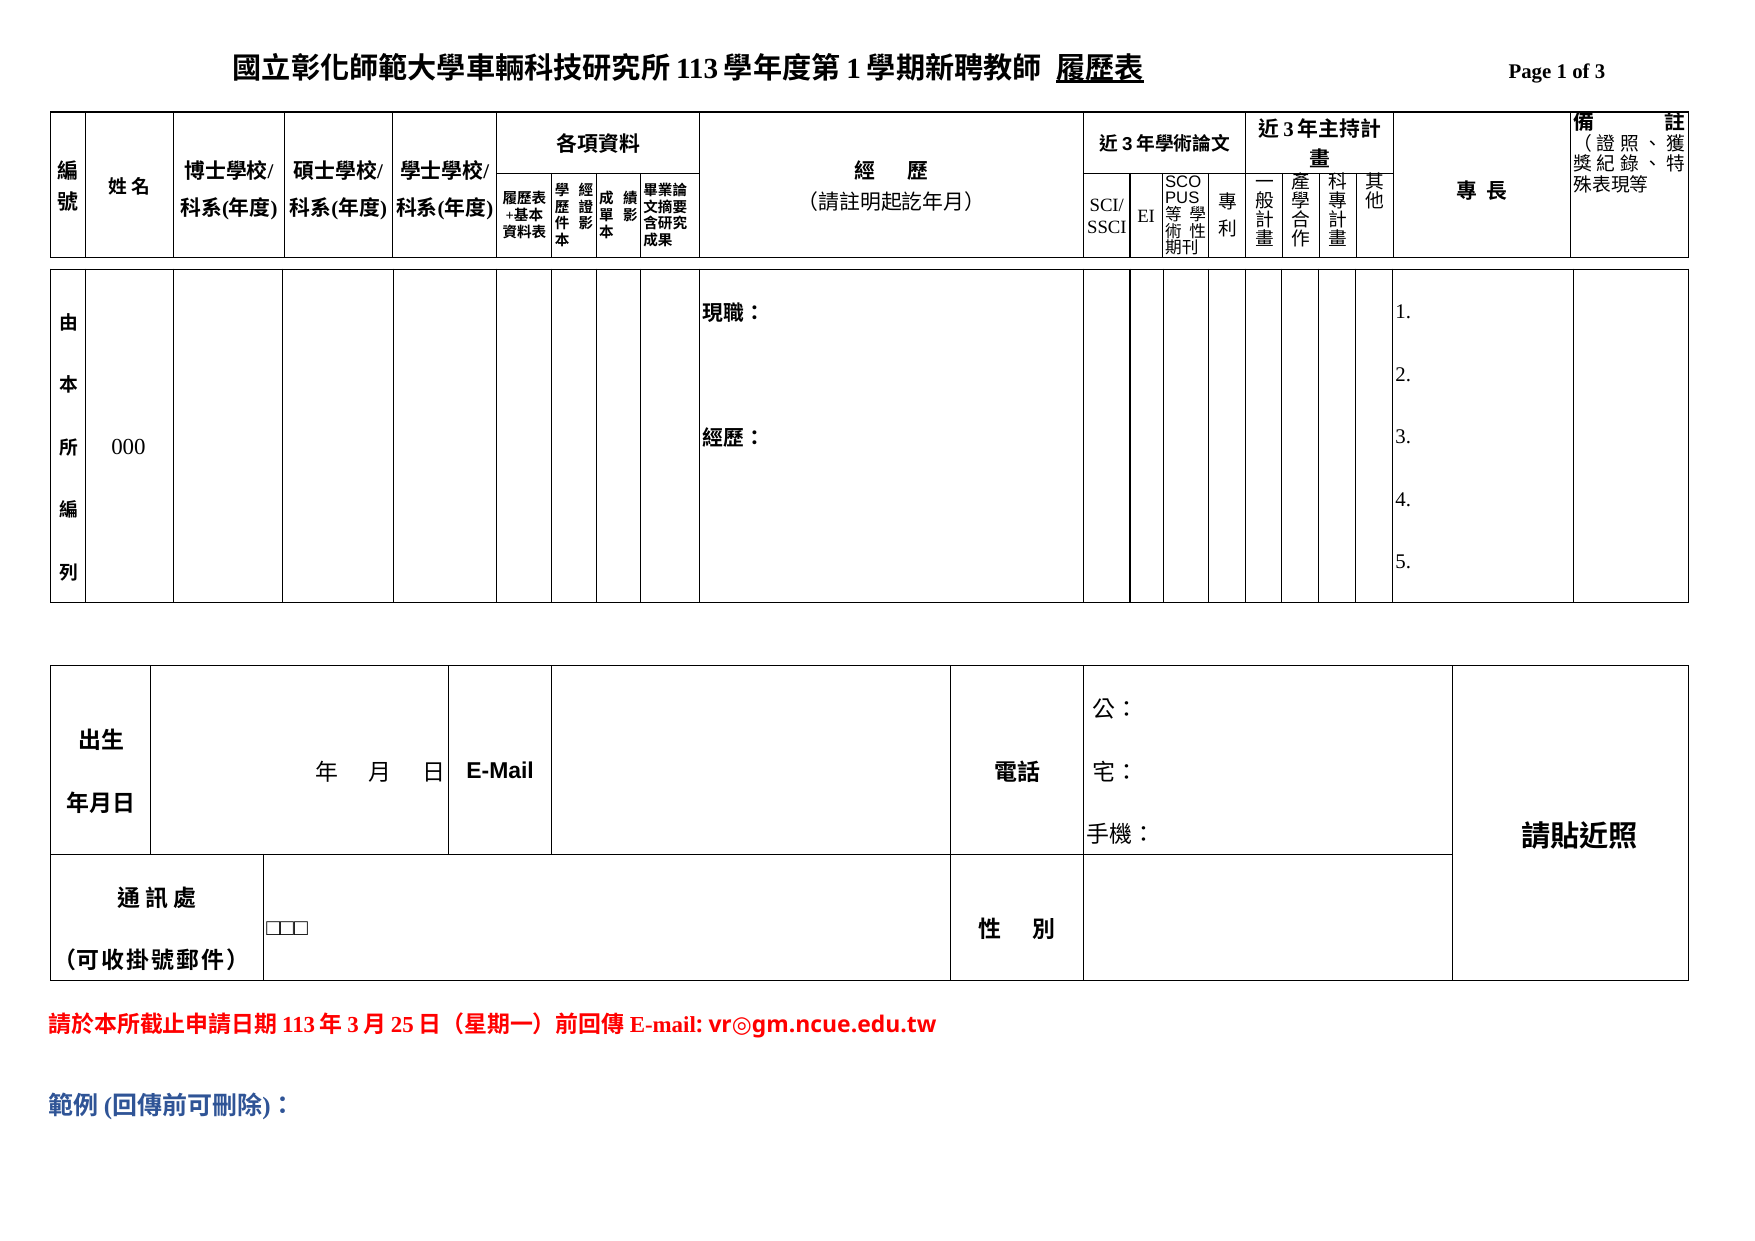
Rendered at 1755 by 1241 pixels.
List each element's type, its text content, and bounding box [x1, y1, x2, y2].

table_cell □□□ [264, 855, 950, 980]
table_header [1574, 270, 1688, 602]
table_header [1084, 270, 1129, 602]
table_header [174, 270, 282, 602]
table_cell 通 訊 處 （可收掛號郵件） [51, 855, 263, 980]
table_cell 性 別 [951, 855, 1083, 980]
table_header [1356, 270, 1392, 602]
table_header [641, 270, 699, 602]
table_header 年 月 日 [151, 666, 448, 854]
table_header 公： 宅： 手機： [1084, 666, 1452, 854]
table_header [1246, 270, 1281, 602]
table_header E-Mail [449, 666, 551, 854]
table_header [552, 270, 596, 602]
table_header [497, 270, 551, 602]
table_header 電話 [951, 666, 1083, 854]
text 範例 (回傳前可刪除)： [48, 1062, 1604, 1124]
table_header 請貼近照 [1453, 666, 1688, 980]
table_header [283, 270, 393, 602]
table_header [394, 270, 496, 602]
table_header [1319, 270, 1355, 602]
table_header 出生 年月日 [51, 666, 150, 854]
text 請於本所截止申請日期113年3月25日（星期一）前回傳 E-mail: vr◎gm.ncue.edu.tw [48, 981, 1604, 1043]
table_header [1209, 270, 1245, 602]
table_header 1. 2. 3. 4. 5. [1393, 270, 1573, 602]
table_header [1282, 270, 1318, 602]
table_header 000 [86, 270, 173, 602]
table_header [1164, 270, 1208, 602]
table_header [597, 270, 640, 602]
table_header [1131, 270, 1163, 602]
table_header 現職： 經歷： [700, 270, 1083, 602]
table_header [552, 666, 950, 854]
table_cell [1084, 855, 1452, 980]
table_header 由本所編列 [51, 270, 85, 602]
